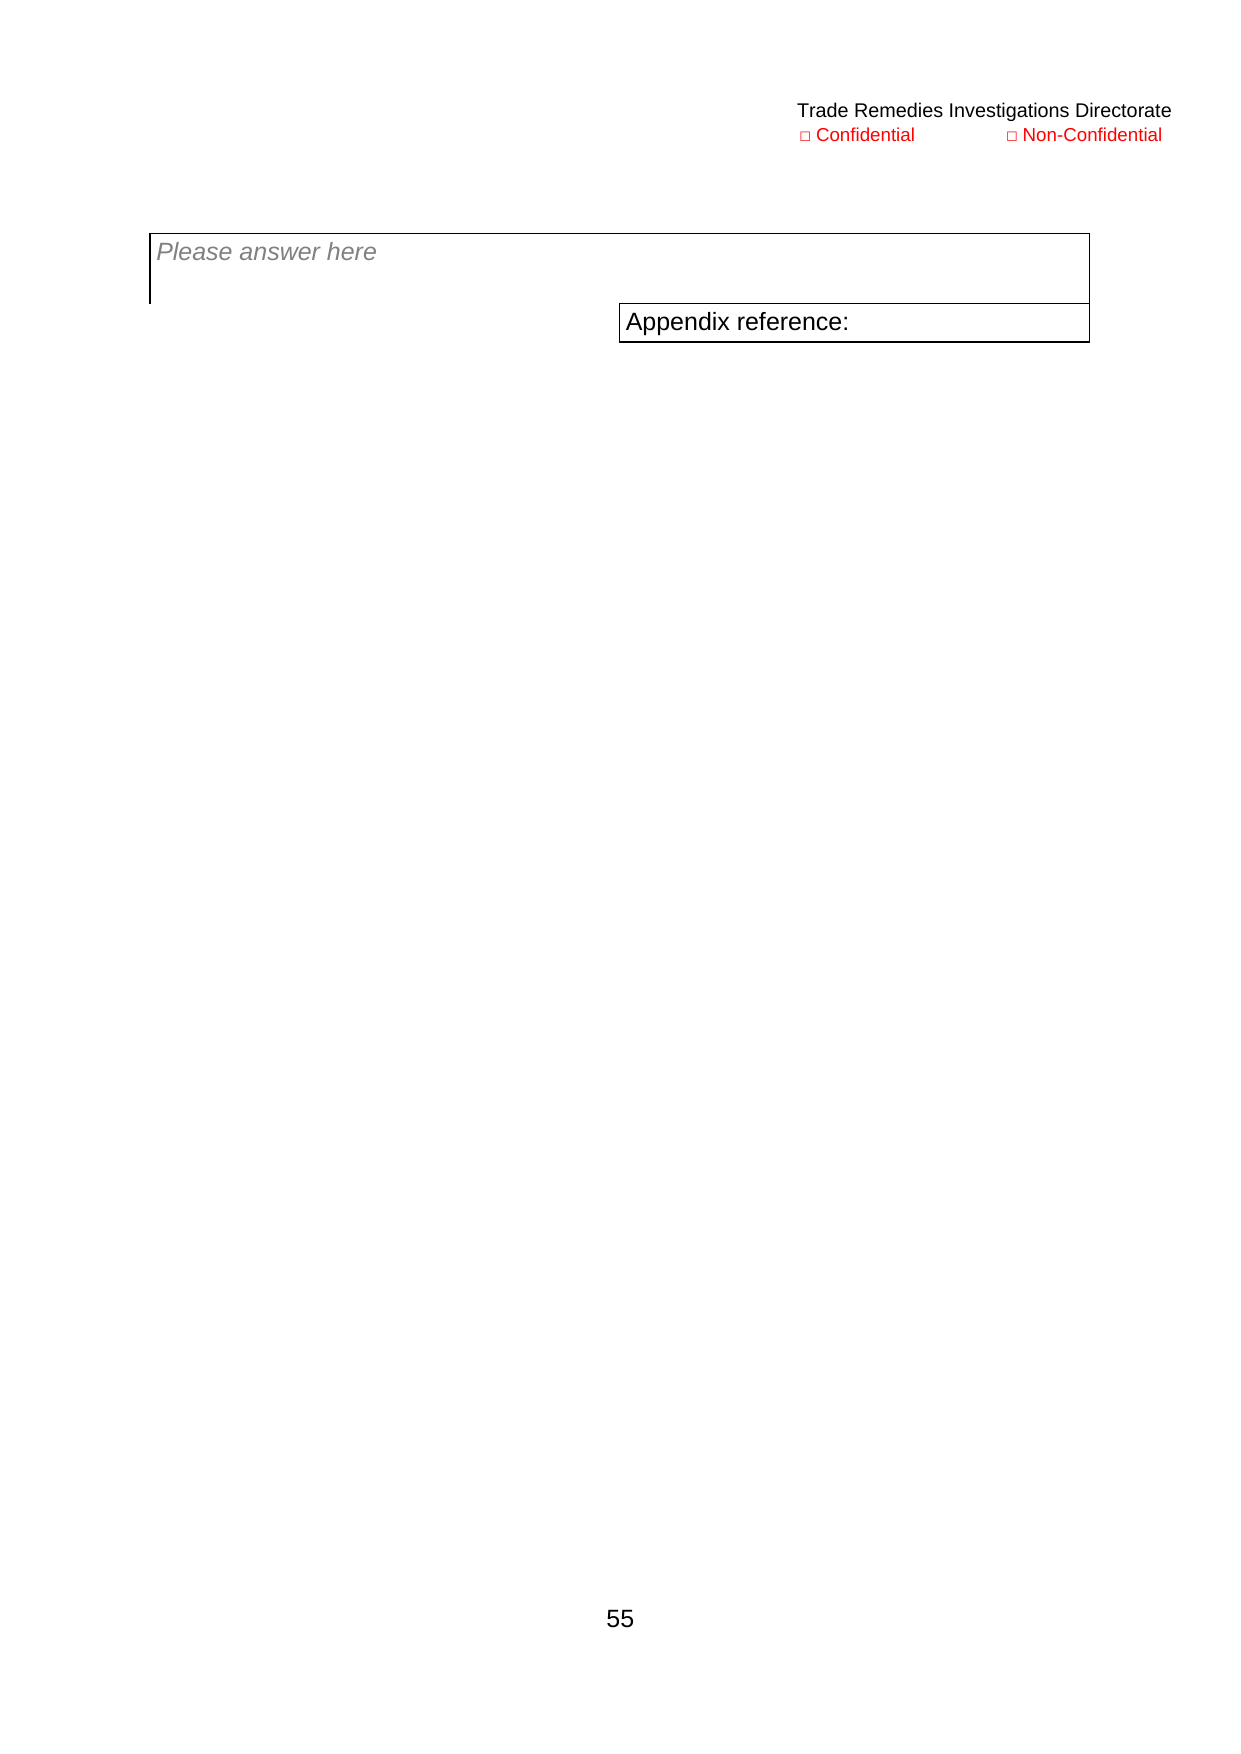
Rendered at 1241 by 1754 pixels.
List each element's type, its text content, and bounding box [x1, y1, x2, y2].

table_cell Appendix reference: [620, 304, 1089, 341]
table_header Please answer here [151, 234, 1089, 303]
table_cell [150, 304, 619, 341]
